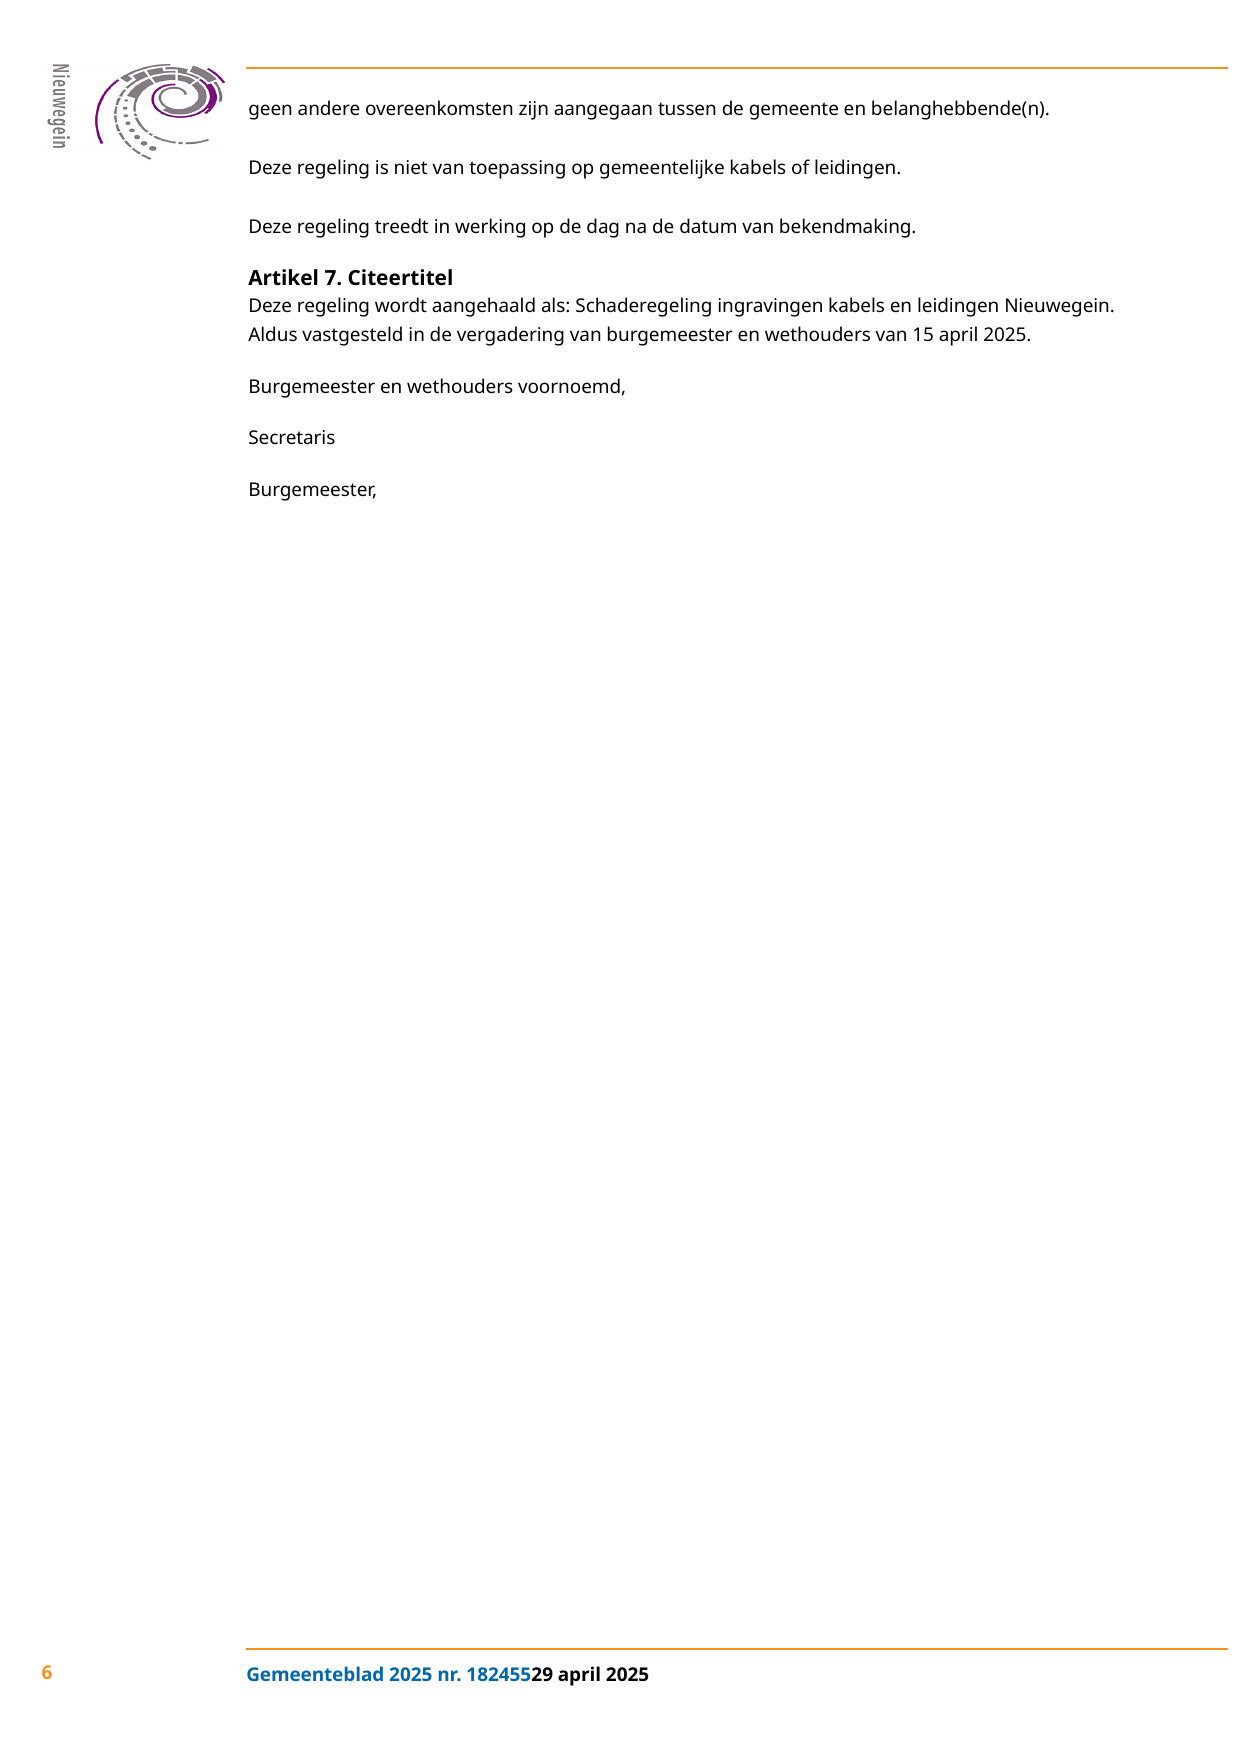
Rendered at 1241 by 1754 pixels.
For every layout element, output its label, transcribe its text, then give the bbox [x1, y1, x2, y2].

text Artikel 7. Citeertitel [248, 263, 1152, 292]
text geen andere overeenkomsten zijn aangegaan tussen de gemeente en belanghebbende(n). [248, 95, 1152, 121]
text Deze regeling treedt in werking op de dag na de datum van bekendmaking. [248, 213, 1152, 239]
picture [41, 47, 231, 172]
text Burgemeester, [248, 476, 1152, 502]
text Deze regeling wordt aangehaald als: Schaderegeling ingravingen kabels en leidingen Nieuwegein. [248, 292, 1152, 318]
text Secretaris [248, 424, 1152, 450]
text Aldus vastgesteld in de vergadering van burgemeester en wethouders van 15 april 2025. [248, 322, 1152, 347]
text Deze regeling is niet van toepassing op gemeentelijke kabels of leidingen. [248, 154, 1152, 180]
text Burgemeester en wethouders voornoemd, [248, 373, 1152, 399]
